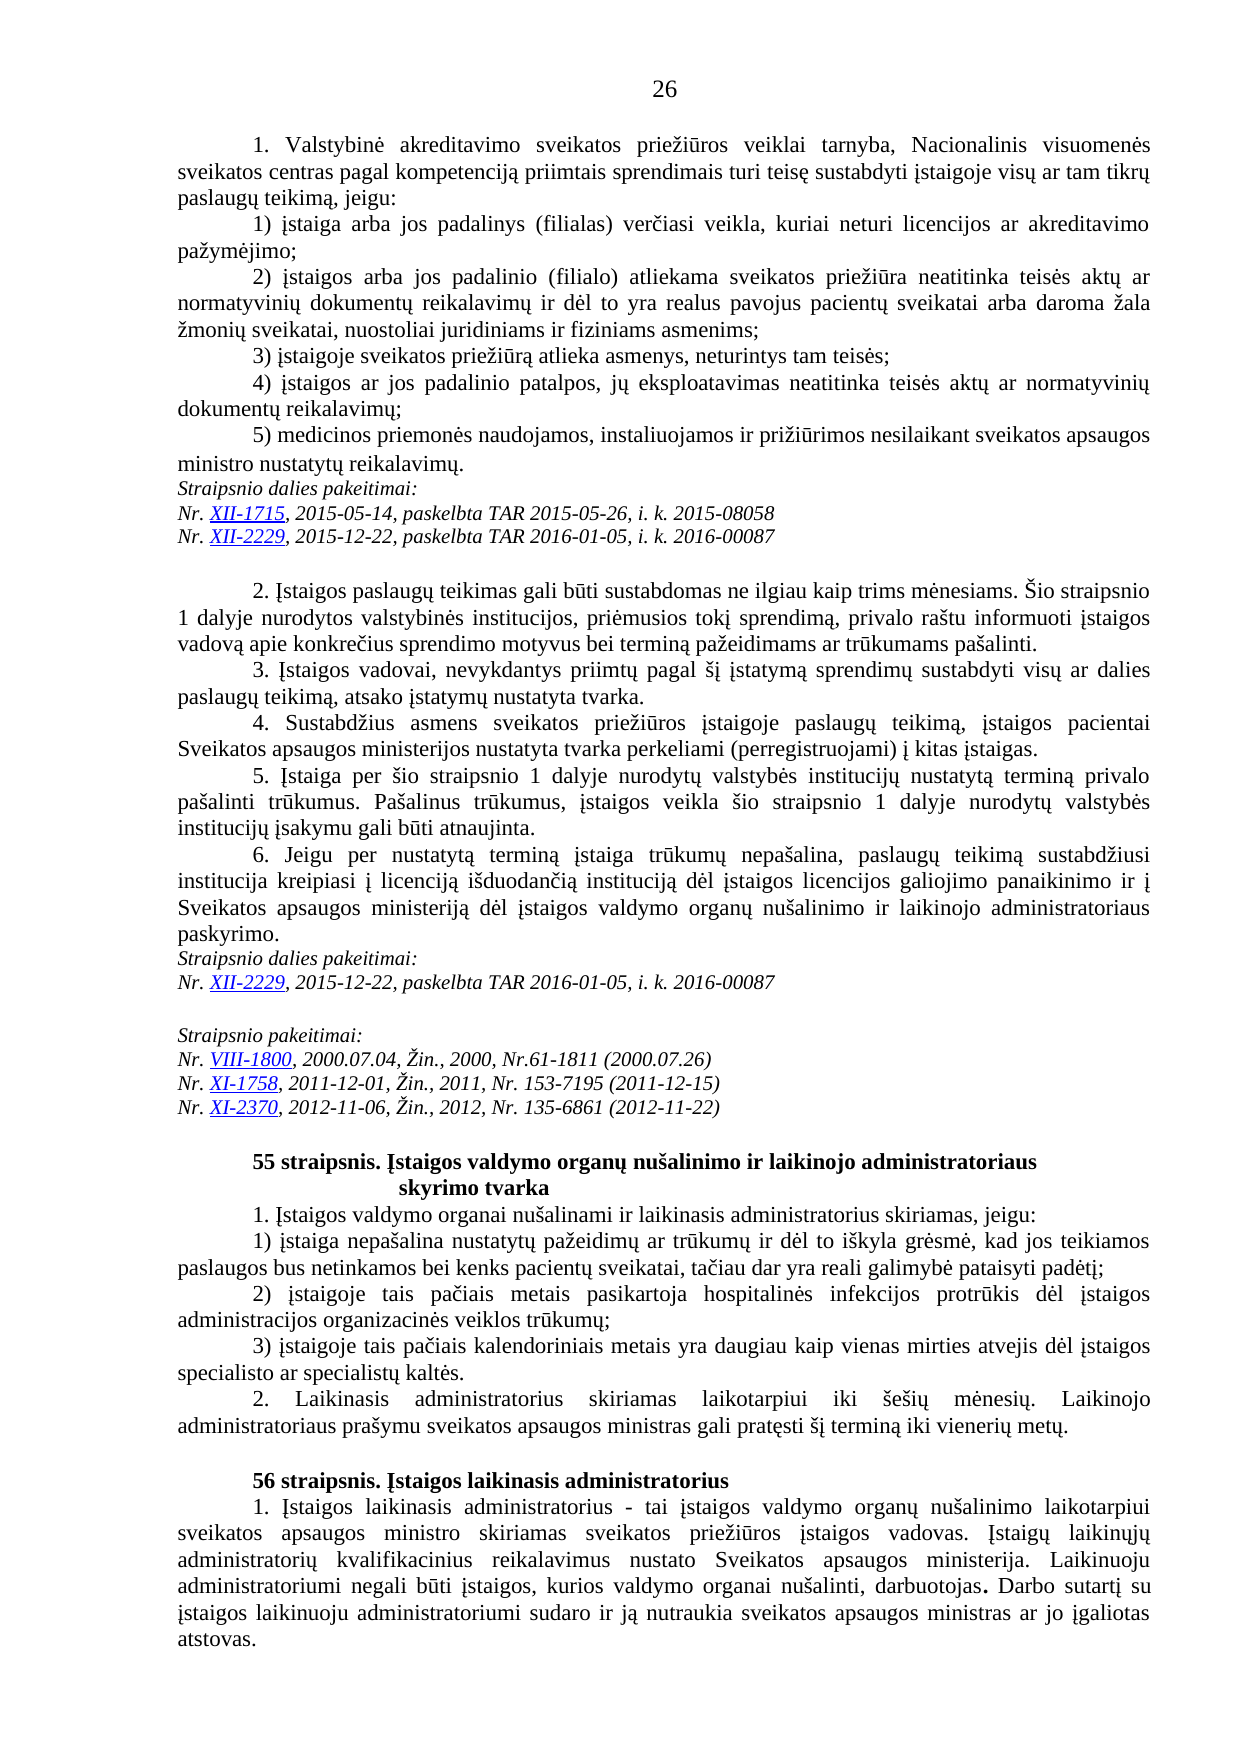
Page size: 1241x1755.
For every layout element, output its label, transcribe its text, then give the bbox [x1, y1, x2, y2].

text 55 straipsnis. Įstaigos valdymo organų nušalinimo ir laikinojo administratoriaus [252, 1148, 1152, 1174]
text 2) įstaigos arba jos padalinio (filialo) atliekama sveikatos priežiūra neatitinka teisės aktų ar normatyvinių dokumentų reikalavimų ir dėl to yra realus pavojus pacientų sveikatai arba daroma žala žmonių sveikatai, nuostoliai juridiniams ir fiziniams asmenims; [177, 263, 1152, 342]
text Straipsnio pakeitimai: [177, 1023, 1152, 1047]
text 3) įstaigoje tais pačiais kalendoriniais metais yra daugiau kaip vienas mirties atvejis dėl įstaigos specialisto ar specialistų kaltės. [177, 1333, 1152, 1385]
text 1) įstaiga nepašalina nustatytų pažeidimų ar trūkumų ir dėl to iškyla grėsmė, kad jos teikiamos paslaugos bus netinkamos bei kenks pacientų sveikatai, tačiau dar yra reali galimybė pataisyti padėtį; [177, 1227, 1152, 1280]
text 2) įstaigoje tais pačiais metais pasikartoja hospitalinės infekcijos protrūkis dėl įstaigos administracijos organizacinės veiklos trūkumų; [177, 1280, 1152, 1333]
text 2. Įstaigos paslaugų teikimas gali būti sustabdomas ne ilgiau kaip trims mėnesiams. Šio straipsnio 1 dalyje nurodytos valstybinės institucijos, priėmusios tokį sprendimą, privalo raštu informuoti įstaigos vadovą apie konkrečius sprendimo motyvus bei terminą pažeidimams ar trūkumams pašalinti. [177, 577, 1152, 656]
text Nr. XI-2370, 2012-11-06, Žin., 2012, Nr. 135-6861 (2012-11-22) [177, 1095, 1152, 1119]
text 6. Jeigu per nustatytą terminą įstaiga trūkumų nepašalina, paslaugų teikimą sustabdžiusi institucija kreipiasi į licenciją išduodančią instituciją dėl įstaigos licencijos galiojimo panaikinimo ir į Sveikatos apsaugos ministeriją dėl įstaigos valdymo organų nušalinimo ir laikinojo administratoriaus paskyrimo. [177, 841, 1152, 946]
text Straipsnio dalies pakeitimai: [177, 476, 1152, 500]
text Straipsnio dalies pakeitimai: [177, 946, 1152, 970]
text Nr. XII-2229, 2015-12-22, paskelbta TAR 2016-01-05, i. k. 2016-00087 [177, 524, 1152, 548]
text Nr. XI-1758, 2011-12-01, Žin., 2011, Nr. 153-7195 (2011-12-15) [177, 1071, 1152, 1095]
text 3) įstaigoje sveikatos priežiūrą atlieka asmenys, neturintys tam teisės; [177, 342, 1152, 368]
text 3. Įstaigos vadovai, nevykdantys priimtų pagal šį įstatymą sprendimų sustabdyti visų ar dalies paslaugų teikimą, atsako įstatymų nustatyta tvarka. [177, 656, 1152, 709]
text 1. Įstaigos valdymo organai nušalinami ir laikinasis administratorius skiriamas, jeigu: [177, 1201, 1152, 1227]
text 1. Įstaigos laikinasis administratorius - tai įstaigos valdymo organų nušalinimo laikotarpiui sveikatos apsaugos ministro skiriamas sveikatos priežiūros įstaigos vadovas. Įstaigų laikinųjų administratorių kvalifikacinius reikalavimus nustato Sveikatos apsaugos ministerija. Laikinuoju administratoriumi negali būti įstaigos, kurios valdymo organai nušalinti, darbuotojas. Darbo sutartį su įstaigos laikinuoju administratoriumi sudaro ir ją nutraukia sveikatos apsaugos ministras ar jo įgaliotas atstovas. [177, 1493, 1152, 1651]
text 1. Valstybinė akreditavimo sveikatos priežiūros veiklai tarnyba, Nacionalinis visuomenės sveikatos centras pagal kompetenciją priimtais sprendimais turi teisę sustabdyti įstaigoje visų ar tam tikrų paslaugų teikimą, jeigu: [177, 131, 1152, 210]
text skyrimo tvarka [399, 1174, 1152, 1201]
text Nr. VIII-1800, 2000.07.04, Žin., 2000, Nr.61-1811 (2000.07.26) [177, 1047, 1152, 1071]
text 56 straipsnis. Įstaigos laikinasis administratorius [177, 1467, 1152, 1493]
text 2. Laikinasis administratorius skiriamas laikotarpiui iki šešių mėnesių. Laikinojo administratoriaus prašymu sveikatos apsaugos ministras gali pratęsti šį terminą iki vienerių metų. [177, 1385, 1152, 1438]
text 5. Įstaiga per šio straipsnio 1 dalyje nurodytų valstybės institucijų nustatytą terminą privalo pašalinti trūkumus. Pašalinus trūkumus, įstaigos veikla šio straipsnio 1 dalyje nurodytų valstybės institucijų įsakymu gali būti atnaujinta. [177, 762, 1152, 841]
text 5) medicinos priemonės naudojamos, instaliuojamos ir prižiūrimos nesilaikant sveikatos apsaugos ministro nustatytų reikalavimų. [177, 421, 1152, 476]
text Nr. XII-2229, 2015-12-22, paskelbta TAR 2016-01-05, i. k. 2016-00087 [177, 970, 1152, 994]
text 1) įstaiga arba jos padalinys (filialas) verčiasi veikla, kuriai neturi licencijos ar akreditavimo pažymėjimo; [177, 210, 1152, 263]
text 4) įstaigos ar jos padalinio patalpos, jų eksploatavimas neatitinka teisės aktų ar normatyvinių dokumentų reikalavimų; [177, 368, 1152, 421]
text Nr. XII-1715, 2015-05-14, paskelbta TAR 2015-05-26, i. k. 2015-08058 [177, 500, 1152, 524]
text 4. Sustabdžius asmens sveikatos priežiūros įstaigoje paslaugų teikimą, įstaigos pacientai Sveikatos apsaugos ministerijos nustatyta tvarka perkeliami (perregistruojami) į kitas įstaigas. [177, 709, 1152, 762]
